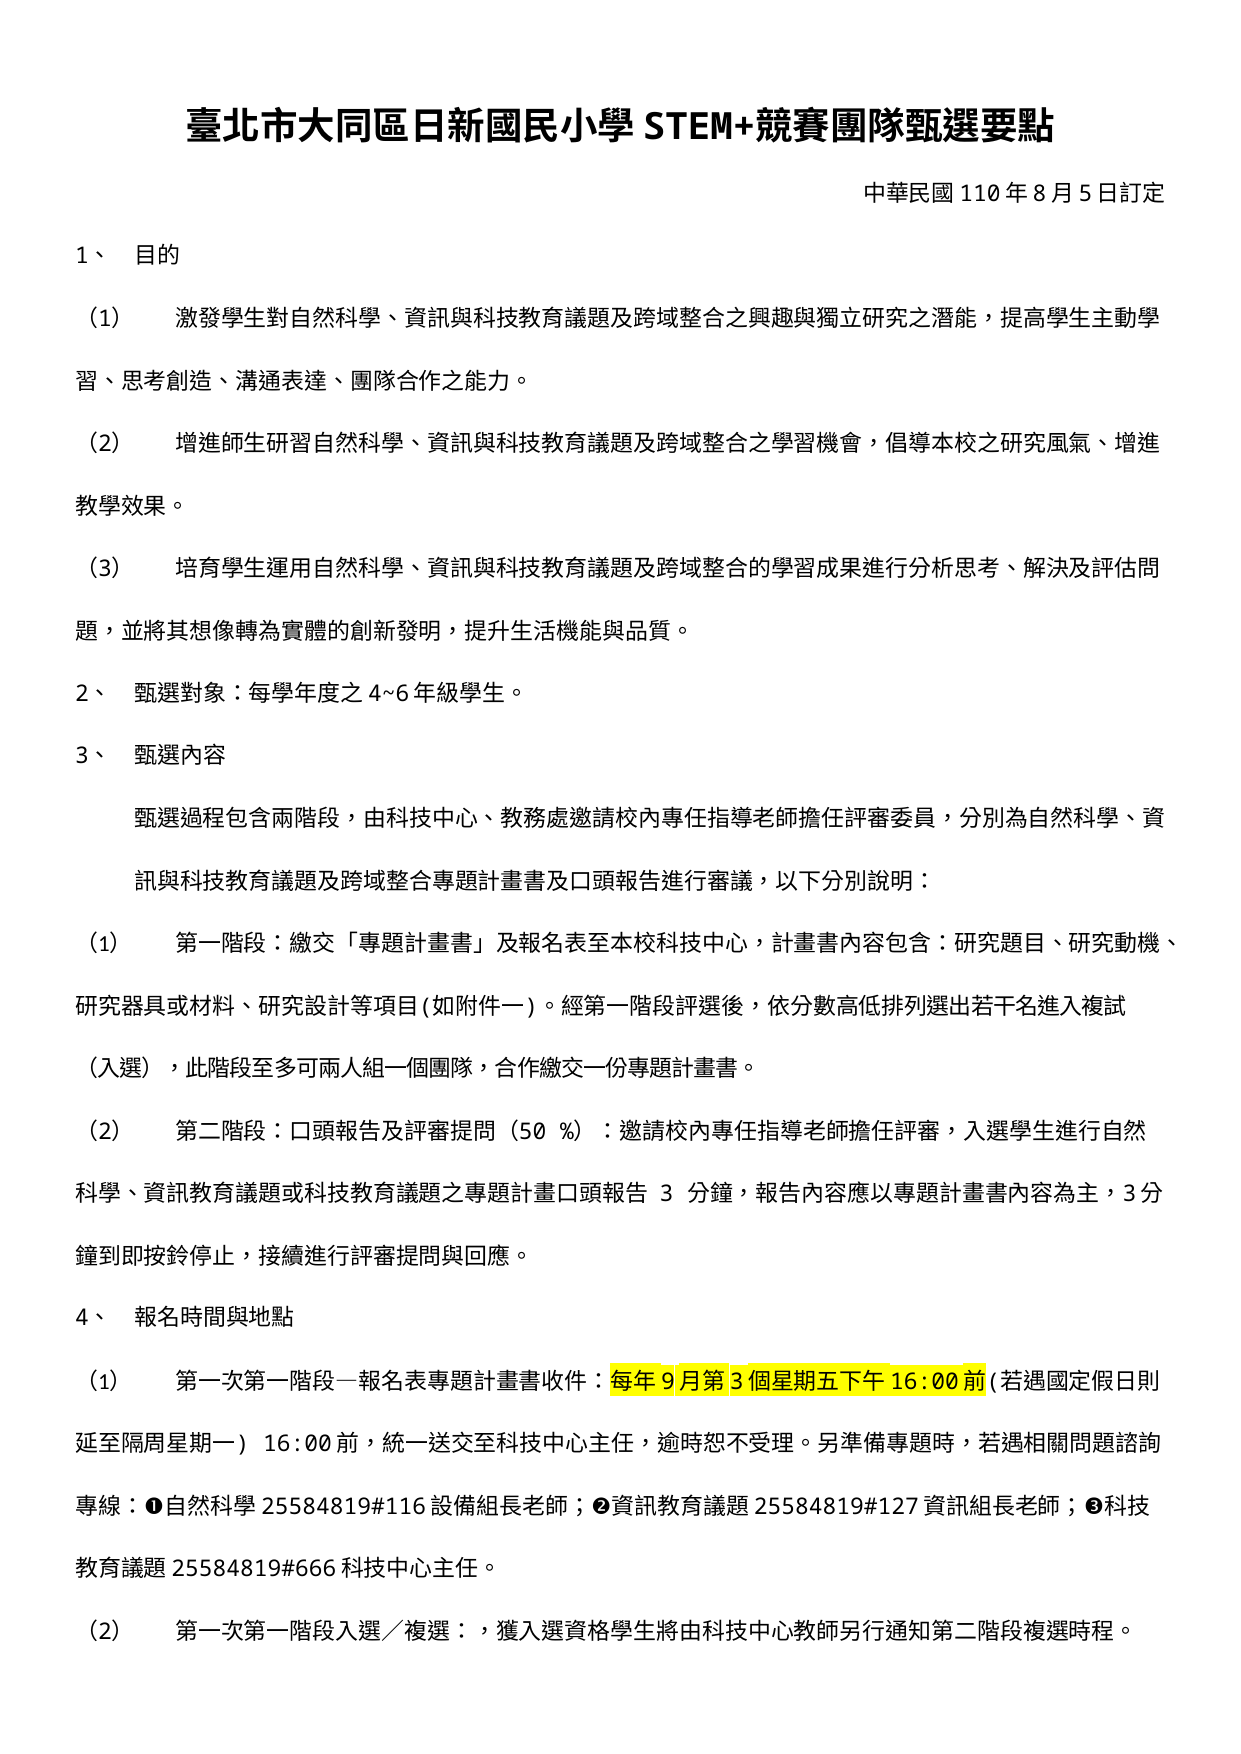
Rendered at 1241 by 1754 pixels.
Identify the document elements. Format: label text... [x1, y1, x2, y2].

text 甄選過程包含兩階段，由科技中心、教務處邀請校內專任指導老師擔任評審委員，分別為自然科學、資訊與科技教育議題及跨域整合專題計畫書及口頭報告進行審議，以下分別說明： [134, 775, 1165, 900]
list 第一次第一階段入選／複選：，獲入選資格學生將由科技中心教師另行通知第二階段複選時程。 [75, 1588, 1165, 1650]
list 增進師生研習自然科學、資訊與科技教育議題及跨域整合之學習機會，倡導本校之研究風氣、增進教學效果。 [75, 400, 1165, 525]
text 中華民國110年8月5日訂定 [75, 150, 1165, 213]
list 激發學生對自然科學、資訊與科技教育議題及跨域整合之興趣與獨立研究之潛能，提高學生主動學習、思考創造、溝通表達、團隊合作之能力。 [75, 275, 1165, 400]
list 培育學生運用自然科學、資訊與科技教育議題及跨域整合的學習成果進行分析思考、解決及評估問題，並將其想像轉為實體的創新發明，提升生活機能與品質。 [75, 525, 1165, 650]
list 甄選內容 [75, 713, 1165, 775]
list 報名時間與地點 [75, 1275, 1165, 1338]
list 目的 [75, 213, 1165, 275]
list 甄選對象：每學年度之4~6年級學生。 [75, 650, 1165, 713]
list 第二階段：口頭報告及評審提問（50 %）：邀請校內專任指導老師擔任評審，入選學生進行自然科學、資訊教育議題或科技教育議題之專題計畫口頭報告 3 分鐘，報告內容應以專題計畫書內容為主，3分鐘到即按鈴停止，接續進行評審提問與回應。 [75, 1088, 1165, 1275]
text 臺北市大同區日新國民小學STEM+競賽團隊甄選要點 [75, 96, 1165, 150]
list 第一階段：繳交「專題計畫書」及報名表至本校科技中心，計畫書內容包含：研究題目、研究動機、研究器具或材料、研究設計等項目(如附件一)。經第一階段評選後，依分數高低排列選出若干名進入複試（入選），此階段至多可兩人組一個團隊，合作繳交一份專題計畫書。 [75, 900, 1165, 1088]
list 第一次第一階段—報名表專題計畫書收件：每年9月第3個星期五下午16:00前(若遇國定假日則延至隔周星期一) 16:00前，統一送交至科技中心主任，逾時恕不受理。另準備專題時，若遇相關問題諮詢專線：自然科學25584819#116設備組長老師；資訊教育議題25584819#127資訊組長老師；科技教育議題25584819#666科技中心主任。 [75, 1338, 1165, 1588]
